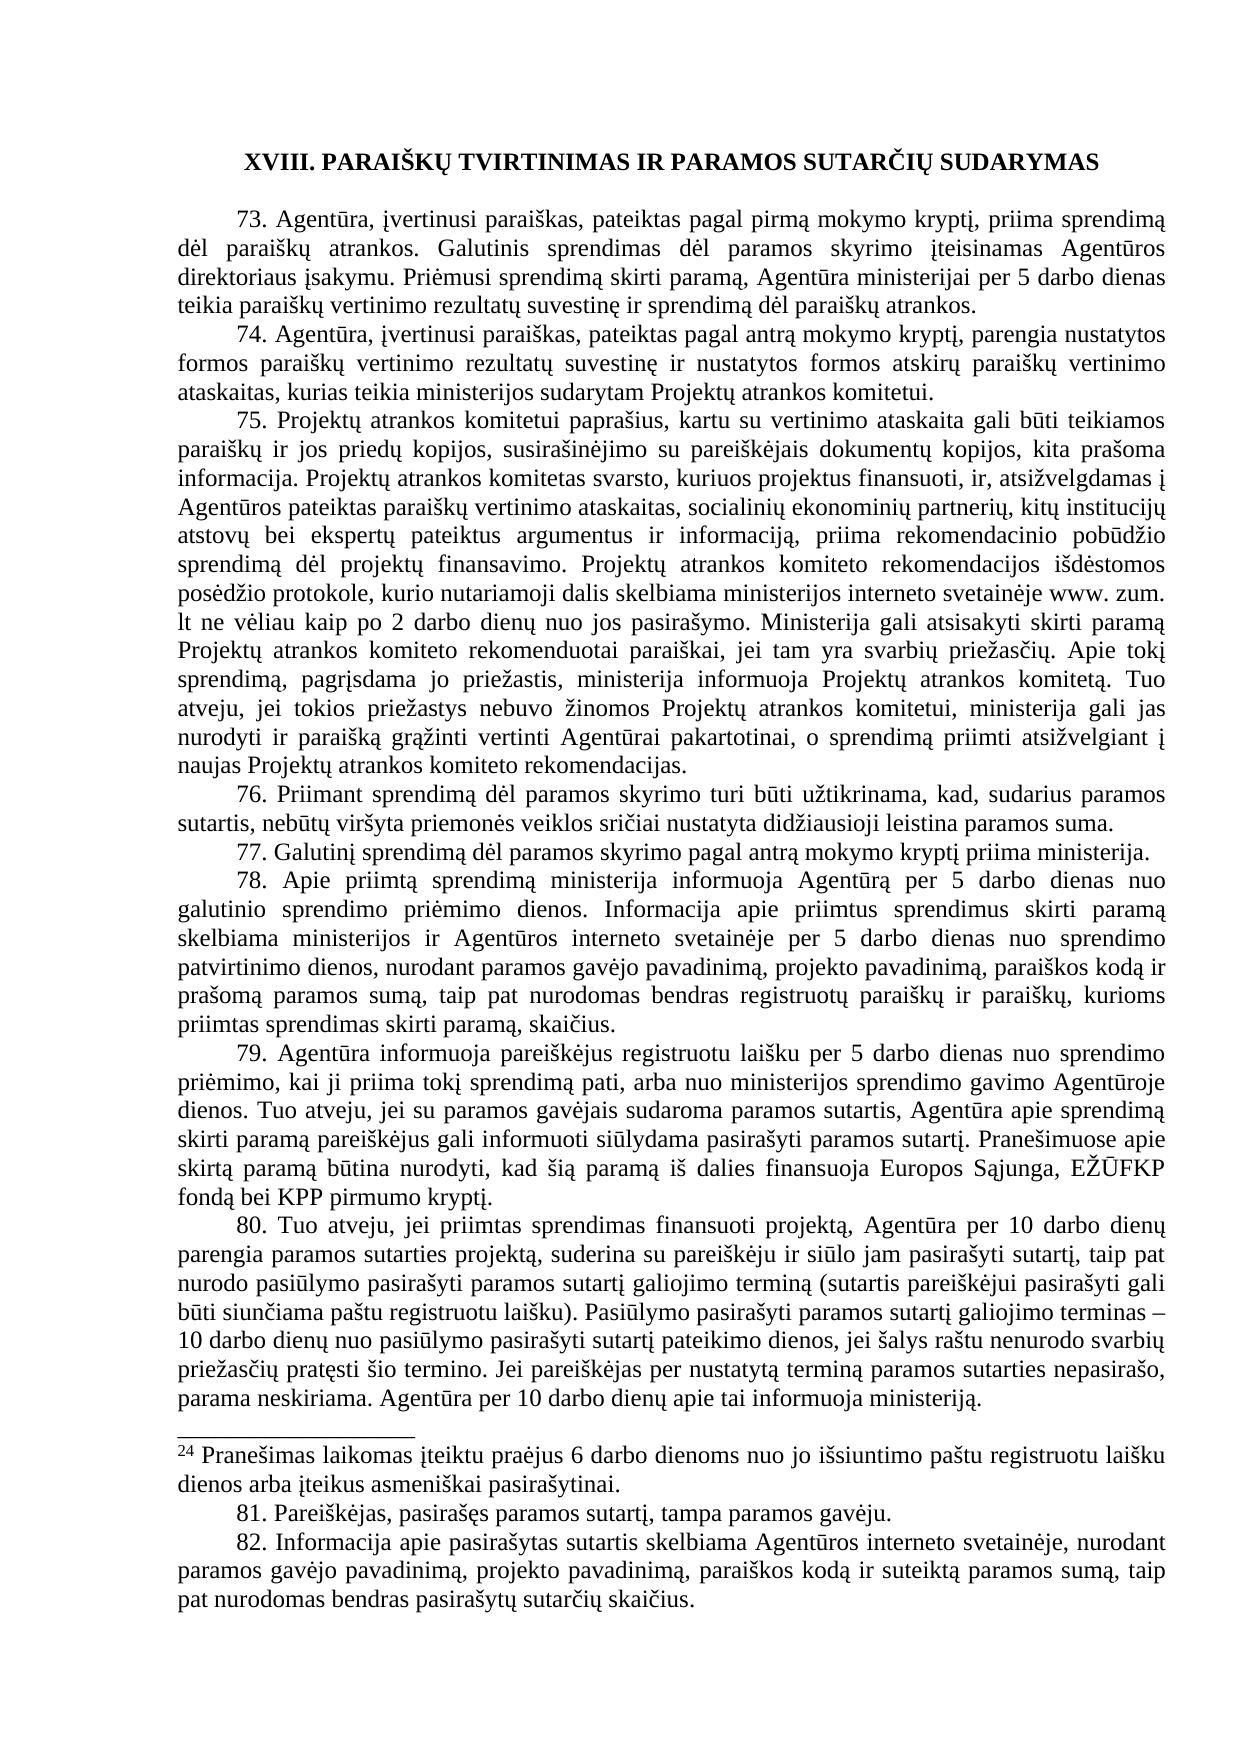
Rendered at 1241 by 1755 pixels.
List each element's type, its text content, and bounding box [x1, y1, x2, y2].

text 73. Agentūra, įvertinusi paraiškas, pateiktas pagal pirmą mokymo kryptį, priima sprendimą dėl paraiškų atrankos. Galutinis sprendimas dėl paramos skyrimo įteisinamas Agentūros direktoriaus įsakymu. Priėmusi sprendimą skirti paramą, Agentūra ministerijai per 5 darbo dienas teikia paraiškų vertinimo rezultatų suvestinę ir sprendimą dėl paraiškų atrankos. [177, 204, 1166, 319]
text 76. Priimant sprendimą dėl paramos skyrimo turi būti užtikrinama, kad, sudarius paramos sutartis, nebūtų viršyta priemonės veiklos sričiai nustatyta didžiausioji leistina paramos suma. [177, 779, 1166, 837]
text 24 Pranešimas laikomas įteiktu praėjus 6 darbo dienoms nuo jo išsiuntimo paštu registruotu laišku dienos arba įteikus asmeniškai pasirašytinai. [177, 1441, 1166, 1498]
text XVIII. PARAIŠKŲ TVIRTINIMAS IR PARAMOS SUTARČIŲ SUDARYMAS [177, 147, 1166, 176]
text 78. Apie priimtą sprendimą ministerija informuoja Agentūrą per 5 darbo dienas nuo galutinio sprendimo priėmimo dienos. Informacija apie priimtus sprendimus skirti paramą skelbiama ministerijos ir Agentūros interneto svetainėje per 5 darbo dienas nuo sprendimo patvirtinimo dienos, nurodant paramos gavėjo pavadinimą, projekto pavadinimą, paraiškos kodą ir prašomą paramos sumą, taip pat nurodomas bendras registruotų paraiškų ir paraiškų, kurioms priimtas sprendimas skirti paramą, skaičius. [177, 866, 1166, 1038]
text 79. Agentūra informuoja pareiškėjus registruotu laišku per 5 darbo dienas nuo sprendimo priėmimo, kai ji priima tokį sprendimą pati, arba nuo ministerijos sprendimo gavimo Agentūroje dienos. Tuo atveju, jei su paramos gavėjais sudaroma paramos sutartis, Agentūra apie sprendimą skirti paramą pareiškėjus gali informuoti siūlydama pasirašyti paramos sutartį. Pranešimuose apie skirtą paramą būtina nurodyti, kad šią paramą iš dalies finansuoja Europos Sąjunga, EŽŪFKP fondą bei KPP pirmumo kryptį. [177, 1038, 1166, 1211]
text 77. Galutinį sprendimą dėl paramos skyrimo pagal antrą mokymo kryptį priima ministerija. [177, 837, 1166, 866]
text 82. Informacija apie pasirašytas sutartis skelbiama Agentūros interneto svetainėje, nurodant paramos gavėjo pavadinimą, projekto pavadinimą, paraiškos kodą ir suteiktą paramos sumą, taip pat nurodomas bendras pasirašytų sutarčių skaičius. [177, 1527, 1166, 1613]
text 74. Agentūra, įvertinusi paraiškas, pateiktas pagal antrą mokymo kryptį, parengia nustatytos formos paraiškų vertinimo rezultatų suvestinę ir nustatytos formos atskirų paraiškų vertinimo ataskaitas, kurias teikia ministerijos sudarytam Projektų atrankos komitetui. [177, 319, 1166, 406]
text ___________________ [177, 1412, 1166, 1441]
text 75. Projektų atrankos komitetui paprašius, kartu su vertinimo ataskaita gali būti teikiamos paraiškų ir jos priedų kopijos, susirašinėjimo su pareiškėjais dokumentų kopijos, kita prašoma informacija. Projektų atrankos komitetas svarsto, kuriuos projektus finansuoti, ir, atsižvelgdamas į Agentūros pateiktas paraiškų vertinimo ataskaitas, socialinių ekonominių partnerių, kitų institucijų atstovų bei ekspertų pateiktus argumentus ir informaciją, priima rekomendacinio pobūdžio sprendimą dėl projektų finansavimo. Projektų atrankos komiteto rekomendacijos išdėstomos posėdžio protokole, kurio nutariamoji dalis skelbiama ministerijos interneto svetainėje www. zum. lt ne vėliau kaip po 2 darbo dienų nuo jos pasirašymo. Ministerija gali atsisakyti skirti paramą Projektų atrankos komiteto rekomenduotai paraiškai, jei tam yra svarbių priežasčių. Apie tokį sprendimą, pagrįsdama jo priežastis, ministerija informuoja Projektų atrankos komitetą. Tuo atveju, jei tokios priežastys nebuvo žinomos Projektų atrankos komitetui, ministerija gali jas nurodyti ir paraišką grąžinti vertinti Agentūrai pakartotinai, o sprendimą priimti atsižvelgiant į naujas Projektų atrankos komiteto rekomendacijas. [177, 406, 1166, 779]
text 80. Tuo atveju, jei priimtas sprendimas finansuoti projektą, Agentūra per 10 darbo dienų parengia paramos sutarties projektą, suderina su pareiškėju ir siūlo jam pasirašyti sutartį, taip pat nurodo pasiūlymo pasirašyti paramos sutartį galiojimo terminą (sutartis pareiškėjui pasirašyti gali būti siunčiama paštu registruotu laišku). Pasiūlymo pasirašyti paramos sutartį galiojimo terminas – 10 darbo dienų nuo pasiūlymo pasirašyti sutartį pateikimo dienos, jei šalys raštu nenurodo svarbių priežasčių pratęsti šio termino. Jei pareiškėjas per nustatytą terminą paramos sutarties nepasirašo, parama neskiriama. Agentūra per 10 darbo dienų apie tai informuoja ministeriją. [177, 1211, 1166, 1412]
text 81. Pareiškėjas, pasirašęs paramos sutartį, tampa paramos gavėju. [177, 1498, 1166, 1527]
